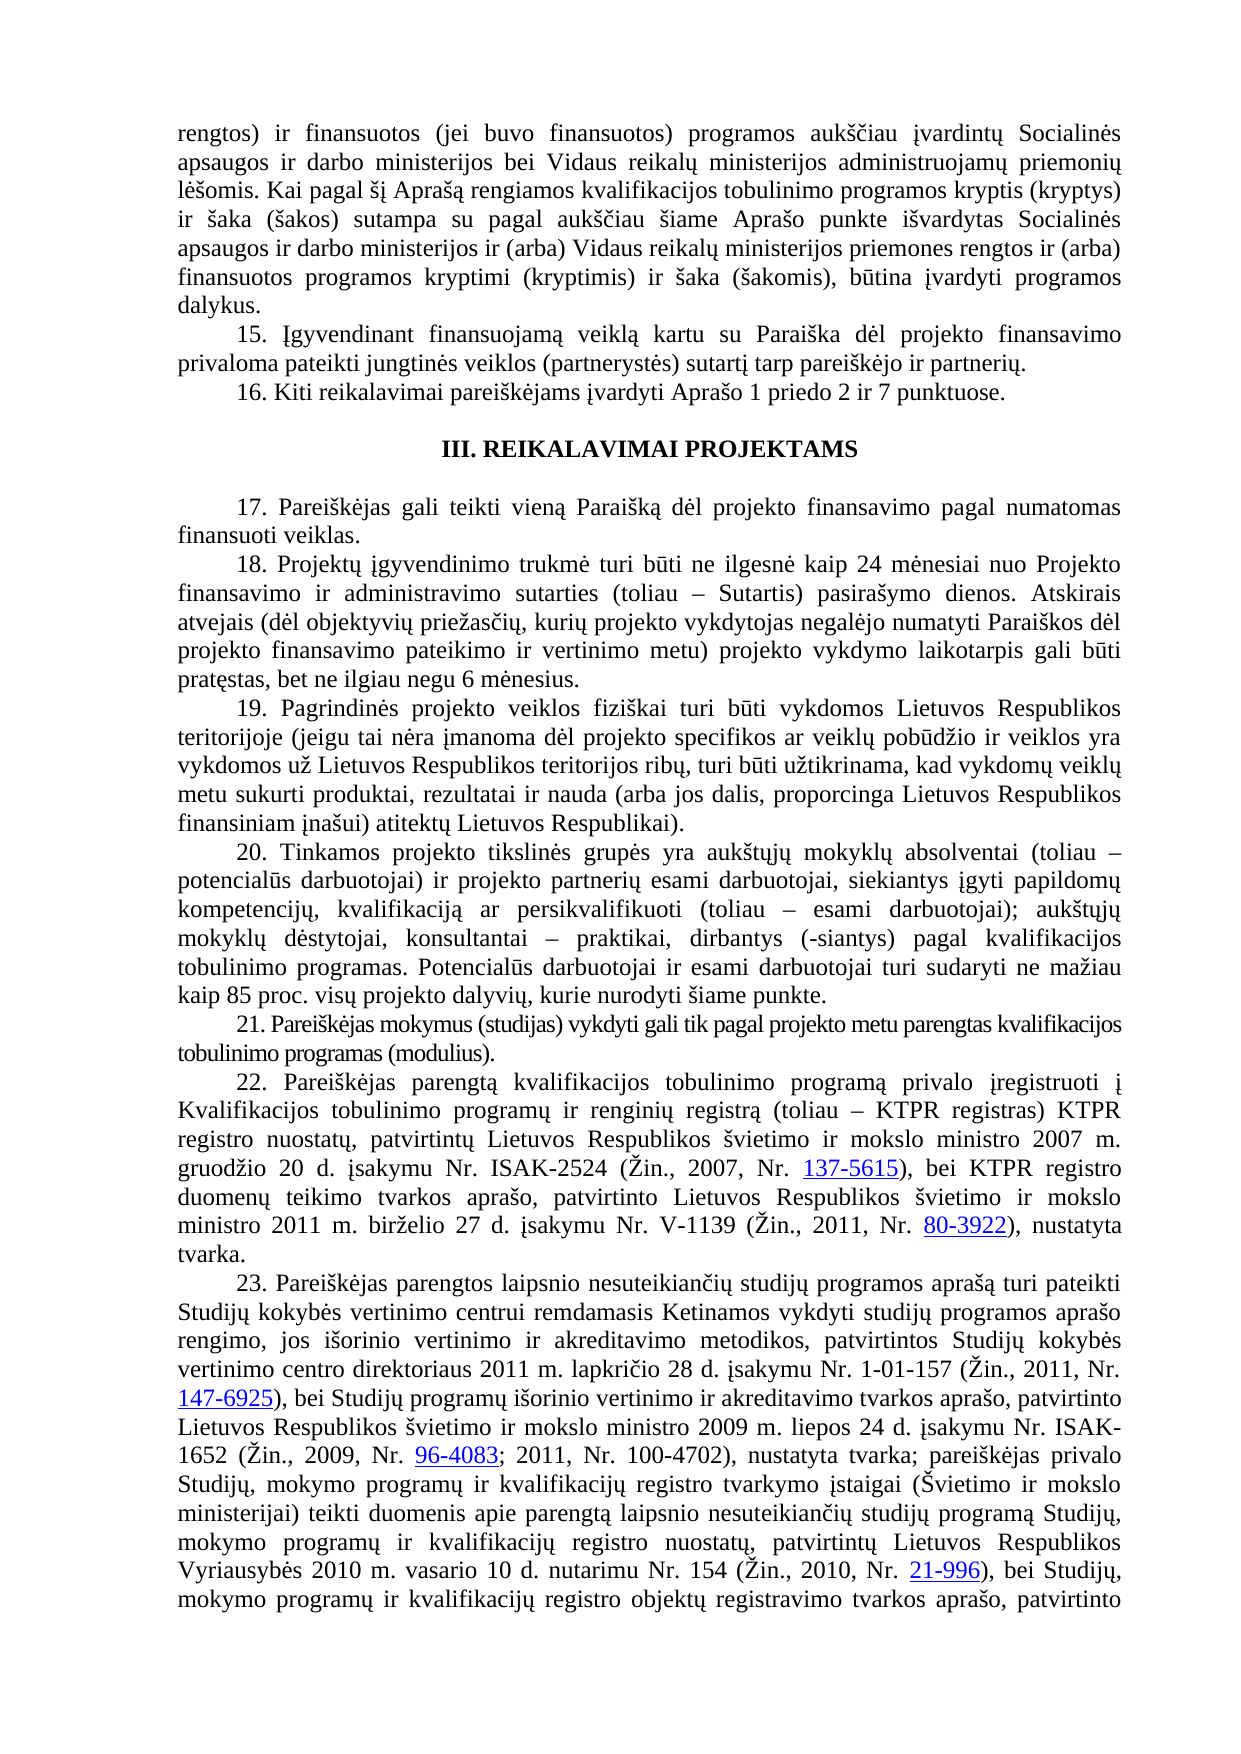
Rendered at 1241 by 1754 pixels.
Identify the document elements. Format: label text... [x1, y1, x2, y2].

text 18. Projektų įgyvendinimo trukmė turi būti ne ilgesnė kaip 24 mėnesiai nuo Projekto finansavimo ir administravimo sutarties (toliau – Sutartis) pasirašymo dienos. Atskirais atvejais (dėl objektyvių priežasčių, kurių projekto vykdytojas negalėjo numatyti Paraiškos dėl projekto finansavimo pateikimo ir vertinimo metu) projekto vykdymo laikotarpis gali būti pratęstas, bet ne ilgiau negu 6 mėnesius. [177, 549, 1122, 693]
text 17. Pareiškėjas gali teikti vieną Paraišką dėl projekto finansavimo pagal numatomas finansuoti veiklas. [177, 492, 1122, 549]
text 23. Pareiškėjas parengtos laipsnio nesuteikiančių studijų programos aprašą turi pateikti Studijų kokybės vertinimo centrui remdamasis Ketinamos vykdyti studijų programos aprašo rengimo, jos išorinio vertinimo ir akreditavimo metodikos, patvirtintos Studijų kokybės vertinimo centro direktoriaus 2011 m. lapkričio 28 d. įsakymu Nr. 1-01-157 (Žin., 2011, Nr. 147-6925), bei Studijų programų išorinio vertinimo ir akreditavimo tvarkos aprašo, patvirtinto Lietuvos Respublikos švietimo ir mokslo ministro 2009 m. liepos 24 d. įsakymu Nr. ISAK-1652 (Žin., 2009, Nr. 96-4083; 2011, Nr. 100-4702), nustatyta tvarka; pareiškėjas privalo Studijų, mokymo programų ir kvalifikacijų registro tvarkymo įstaigai (Švietimo ir mokslo ministerijai) teikti duomenis apie parengtą laipsnio nesuteikiančių studijų programą Studijų, mokymo programų ir kvalifikacijų registro nuostatų, patvirtintų Lietuvos Respublikos Vyriausybės 2010 m. vasario 10 d. nutarimu Nr. 154 (Žin., 2010, Nr. 21-996), bei Studijų, mokymo programų ir kvalifikacijų registro objektų registravimo tvarkos aprašo, patvirtinto [177, 1268, 1122, 1613]
text 15. Įgyvendinant finansuojamą veiklą kartu su Paraiška dėl projekto finansavimo privaloma pateikti jungtinės veiklos (partnerystės) sutartį tarp pareiškėjo ir partnerių. [177, 319, 1122, 377]
text 22. Pareiškėjas parengtą kvalifikacijos tobulinimo programą privalo įregistruoti į Kvalifikacijos tobulinimo programų ir renginių registrą (toliau – KTPR registras) KTPR registro nuostatų, patvirtintų Lietuvos Respublikos švietimo ir mokslo ministro 2007 m. gruodžio 20 d. įsakymu Nr. ISAK-2524 (Žin., 2007, Nr. 137-5615), bei KTPR registro duomenų teikimo tvarkos aprašo, patvirtinto Lietuvos Respublikos švietimo ir mokslo ministro 2011 m. birželio 27 d. įsakymu Nr. V-1139 (Žin., 2011, Nr. 80-3922), nustatyta tvarka. [177, 1067, 1122, 1268]
text 19. Pagrindinės projekto veiklos fiziškai turi būti vykdomos Lietuvos Respublikos teritorijoje (jeigu tai nėra įmanoma dėl projekto specifikos ar veiklų pobūdžio ir veiklos yra vykdomos už Lietuvos Respublikos teritorijos ribų, turi būti užtikrinama, kad vykdomų veiklų metu sukurti produktai, rezultatai ir nauda (arba jos dalis, proporcinga Lietuvos Respublikos finansiniam įnašui) atitektų Lietuvos Respublikai). [177, 693, 1122, 837]
text 16. Kiti reikalavimai pareiškėjams įvardyti Aprašo 1 priedo 2 ir 7 punktuose. [177, 377, 1122, 406]
text rengtos) ir finansuotos (jei buvo finansuotos) programos aukščiau įvardintų Socialinės apsaugos ir darbo ministerijos bei Vidaus reikalų ministerijos administruojamų priemonių lėšomis. Kai pagal šį Aprašą rengiamos kvalifikacijos tobulinimo programos kryptis (kryptys) ir šaka (šakos) sutampa su pagal aukščiau šiame Aprašo punkte išvardytas Socialinės apsaugos ir darbo ministerijos ir (arba) Vidaus reikalų ministerijos priemones rengtos ir (arba) finansuotos programos kryptimi (kryptimis) ir šaka (šakomis), būtina įvardyti programos dalykus. [177, 118, 1122, 319]
text 20. Tinkamos projekto tikslinės grupės yra aukštųjų mokyklų absolventai (toliau – potencialūs darbuotojai) ir projekto partnerių esami darbuotojai, siekiantys įgyti papildomų kompetencijų, kvalifikaciją ar persikvalifikuoti (toliau – esami darbuotojai); aukštųjų mokyklų dėstytojai, konsultantai – praktikai, dirbantys (-siantys) pagal kvalifikacijos tobulinimo programas. Potencialūs darbuotojai ir esami darbuotojai turi sudaryti ne mažiau kaip 85 proc. visų projekto dalyvių, kurie nurodyti šiame punkte. [177, 837, 1122, 1009]
text 21. Pareiškėjas mokymus (studijas) vykdyti gali tik pagal projekto metu parengtas kvalifikacijos tobulinimo programas (modulius). [177, 1009, 1122, 1067]
text III. Reikalavimai projektams [177, 434, 1122, 463]
